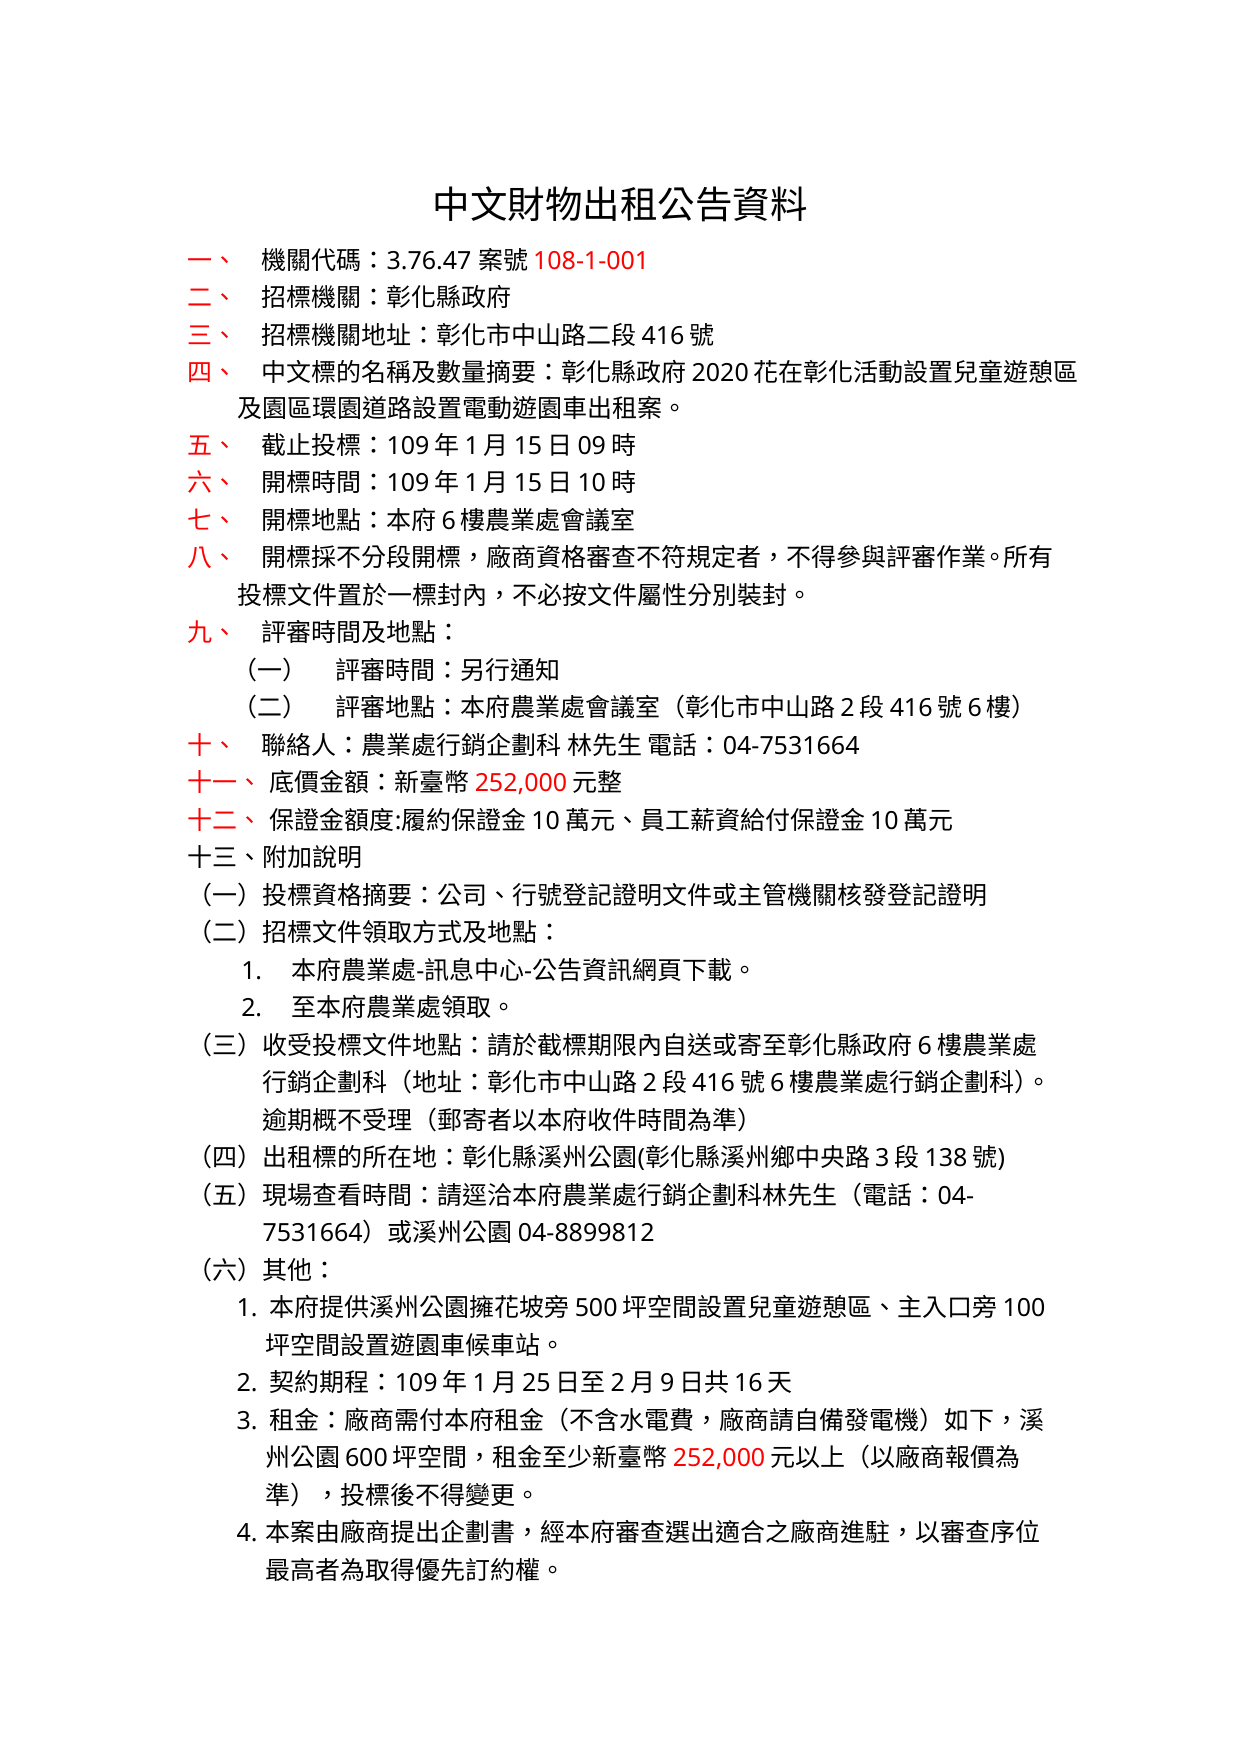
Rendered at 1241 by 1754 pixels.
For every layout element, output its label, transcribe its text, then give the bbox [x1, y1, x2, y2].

text （四）出租標的所在地：彰化縣溪州公園(彰化縣溪州鄉中央路3段138號) [187, 1137, 1053, 1174]
list 聯絡人：農業處行銷企劃科 林先生 電話：04-7531664 [187, 724, 1053, 762]
text 中文財物出租公告資料 [187, 164, 1053, 239]
list 本府農業處-訊息中心-公告資訊網頁下載。 [241, 949, 1053, 987]
list 開標時間：109年1月15日10時 [187, 462, 1053, 499]
list 至本府農業處領取。 [241, 987, 1053, 1024]
list 保證金額度:履約保證金10萬元、員工薪資給付保證金10萬元 [187, 799, 1053, 837]
text 十三、附加說明 [187, 837, 1053, 874]
list 評審時間及地點： [187, 612, 1053, 649]
list 中文標的名稱及數量摘要：彰化縣政府2020花在彰化活動設置兒童遊憩區及園區環園道路設置電動遊園車出租案。 [187, 352, 1082, 424]
list 底價金額：新臺幣252,000元整 [187, 762, 1053, 799]
list 開標採不分段開標，廠商資格審查不符規定者，不得參與評審作業。所有投標文件置於一標封內，不必按文件屬性分別裝封。 [187, 537, 1053, 612]
text （一）投標資格摘要：公司、行號登記證明文件或主管機關核發登記證明 [187, 874, 1053, 912]
list 租金：廠商需付本府租金（不含水電費，廠商請自備發電機）如下，溪州公園600坪空間，租金至少新臺幣252,000元以上（以廠商報價為準），投標後不得變更。 [236, 1399, 1053, 1512]
list 評審時間：另行通知 [232, 649, 1053, 687]
list 契約期程：109年1月25日至2月9日共16天 [236, 1362, 1053, 1399]
list 招標機關地址：彰化市中山路二段416號 [187, 314, 1053, 352]
list 開標地點：本府6樓農業處會議室 [187, 499, 1053, 537]
list 評審地點：本府農業處會議室（彰化市中山路2段416號6樓） [232, 687, 1053, 724]
list 本府提供溪州公園擁花坡旁500坪空間設置兒童遊憩區、主入口旁100坪空間設置遊園車候車站。 [236, 1287, 1053, 1362]
list 招標機關：彰化縣政府 [187, 277, 1053, 314]
text （六）其他： [187, 1249, 1053, 1287]
text （二）招標文件領取方式及地點： [187, 912, 1053, 949]
text （三）收受投標文件地點：請於截標期限內自送或寄至彰化縣政府6樓農業處行銷企劃科（地址：彰化市中山路2段416號6樓農業處行銷企劃科）。逾期概不受理（郵寄者以本府收件時間為準） [187, 1024, 1053, 1137]
text （五）現場查看時間：請逕洽本府農業處行銷企劃科林先生（電話：04-7531664）或溪州公園04-8899812 [187, 1174, 1053, 1249]
list 本案由廠商提出企劃書，經本府審查選出適合之廠商進駐，以審查序位最高者為取得優先訂約權。 [236, 1512, 1053, 1587]
list 截止投標：109年1月15日09時 [187, 424, 1053, 462]
list 機關代碼：3.76.47 案號108-1-001 [187, 239, 1053, 277]
